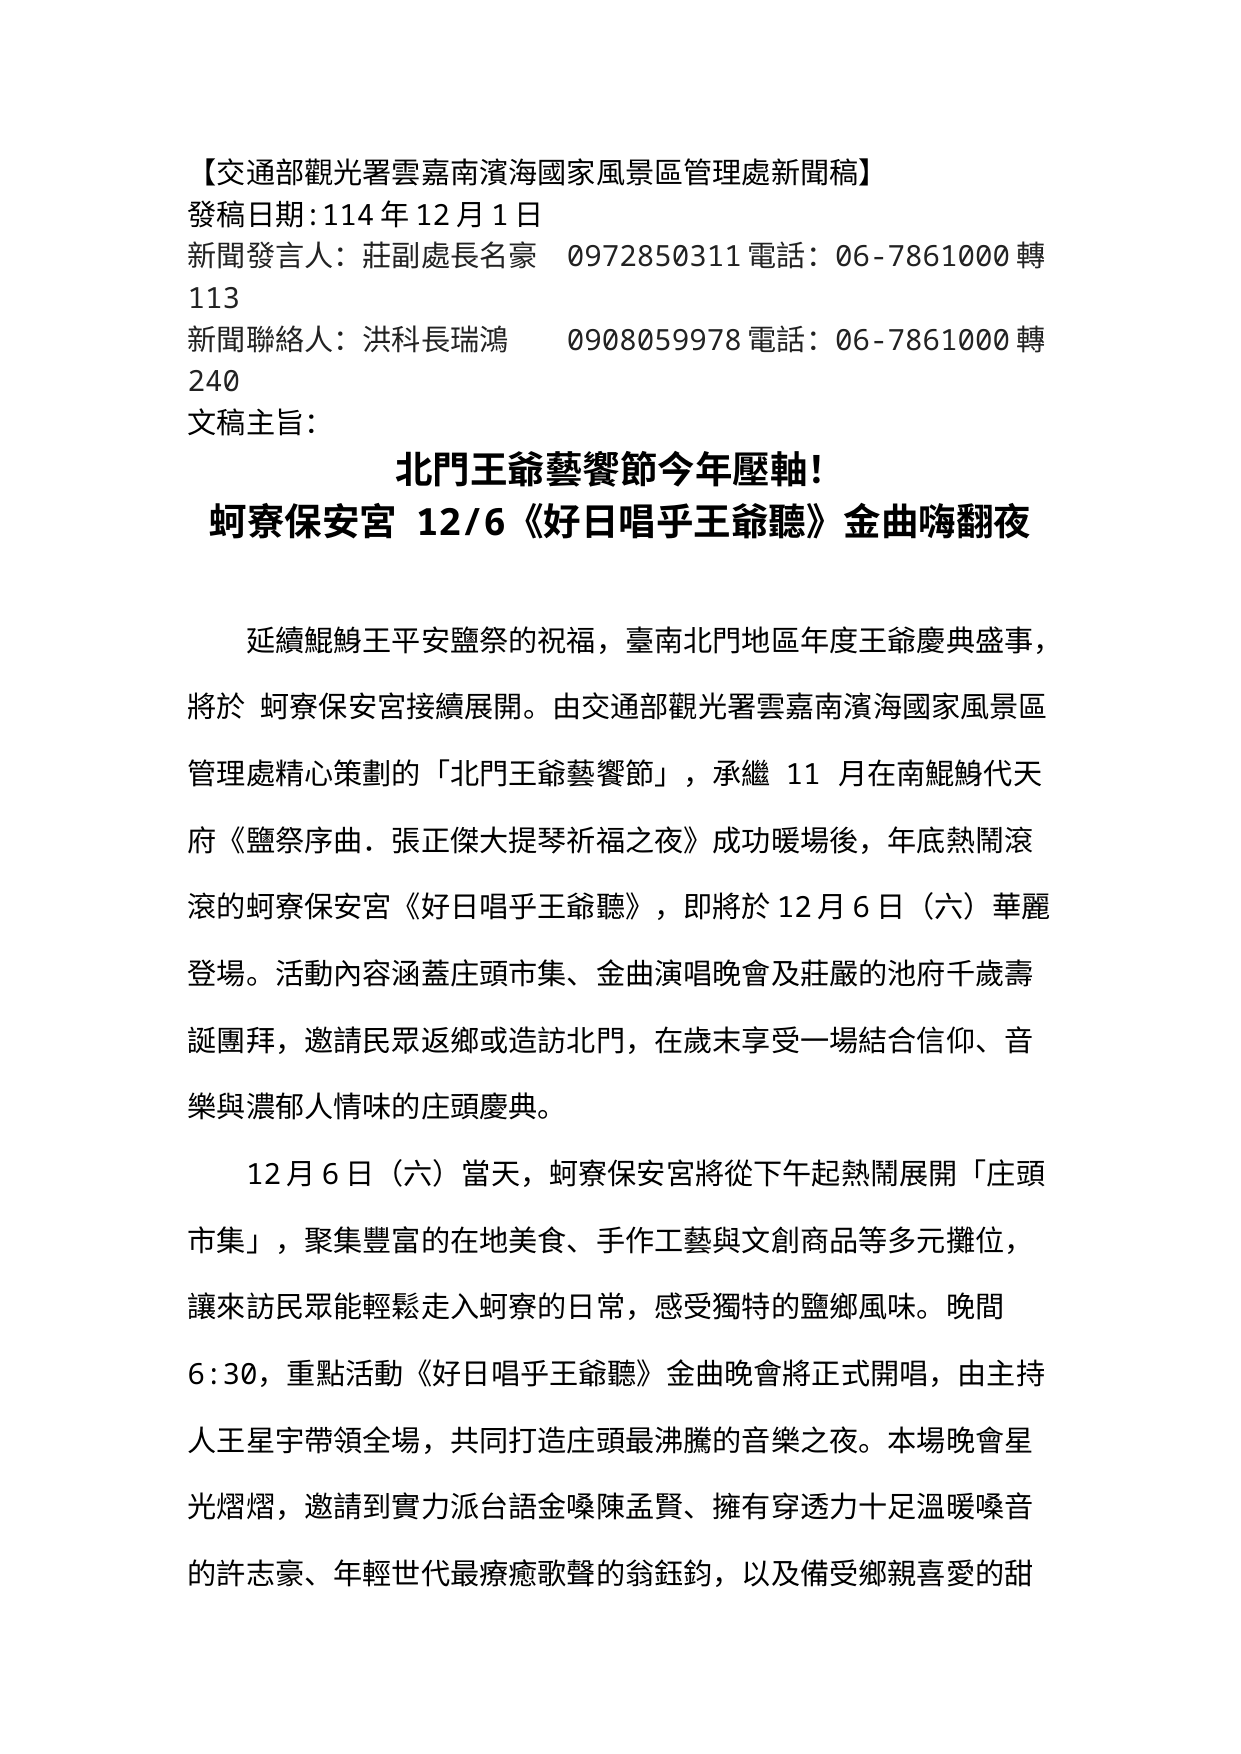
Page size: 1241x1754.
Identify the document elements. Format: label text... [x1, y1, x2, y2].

text 新聞發言人：莊副處長名豪 0972850311電話：06-7861000轉113 新聞聯絡人：洪科長瑞鴻 0908059978電話：06-7861000轉240 [187, 233, 1053, 400]
text 發稿日期:114年12月1日 [187, 192, 1053, 233]
text 文稿主旨： [187, 400, 1053, 442]
text 12月6日（六）當天，蚵寮保安宮將從下午起熱鬧展開「庄頭市集」，聚集豐富的在地美食、手作工藝與文創商品等多元攤位，讓來訪民眾能輕鬆走入蚵寮的日常，感受獨特的鹽鄉風味。晚間6:30，重點活動《好日唱乎王爺聽》金曲晚會將正式開唱，由主持人王星宇帶領全場，共同打造庄頭最沸騰的音樂之夜。本場晚會星光熠熠，邀請到實力派台語金嗓陳孟賢、擁有穿透力十足溫暖嗓音的許志豪、年輕世代最療癒歌聲的翁鈺鈞，以及備受鄉親喜愛的甜 [187, 1131, 1053, 1598]
text 北門王爺藝饗節今年壓軸！ [187, 442, 1053, 494]
text 【交通部觀光署雲嘉南濱海國家風景區管理處新聞稿】 [187, 150, 1053, 192]
text 蚵寮保安宮 12/6《好日唱乎王爺聽》金曲嗨翻夜 [187, 494, 1053, 546]
text 延續鯤鯓王平安鹽祭的祝福，臺南北門地區年度王爺慶典盛事，將於 蚵寮保安宮接續展開。由交通部觀光署雲嘉南濱海國家風景區管理處精心策劃的「北門王爺藝饗節」，承繼 11 月在南鯤鯓代天府《鹽祭序曲．張正傑大提琴祈福之夜》成功暖場後，年底熱鬧滾滾的蚵寮保安宮《好日唱乎王爺聽》，即將於12月6日（六）華麗登場。活動內容涵蓋庄頭市集、金曲演唱晚會及莊嚴的池府千歲壽誕團拜，邀請民眾返鄉或造訪北門，在歲末享受一場結合信仰、音樂與濃郁人情味的庄頭慶典。 [187, 598, 1053, 1131]
